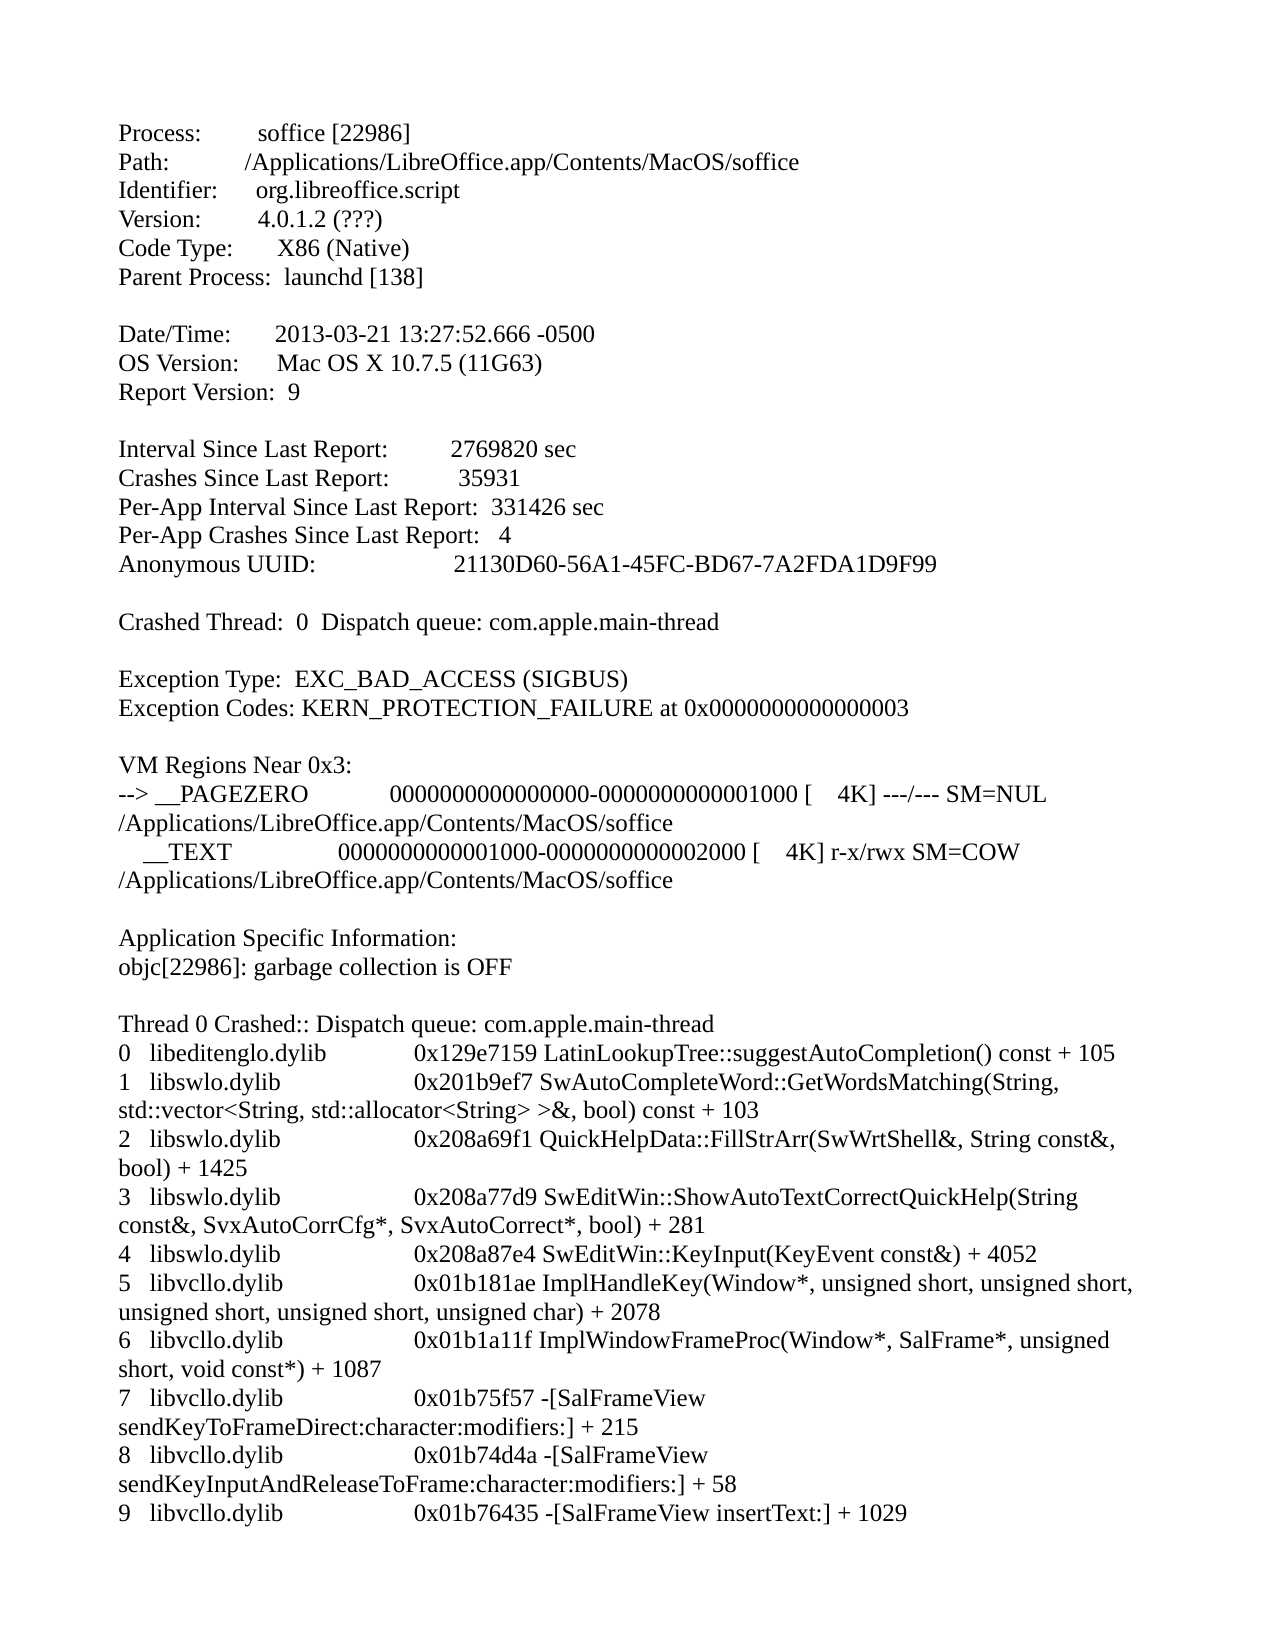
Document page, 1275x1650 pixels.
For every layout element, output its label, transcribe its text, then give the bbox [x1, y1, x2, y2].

text Exception Codes: KERN_PROTECTION_FAILURE at 0x0000000000000003 [118, 693, 1157, 722]
text Version: 4.0.1.2 (???) [118, 204, 1157, 233]
text 4 libswlo.dylib 0x208a87e4 SwEditWin::KeyInput(KeyEvent const&) + 4052 [118, 1239, 1157, 1268]
text Application Specific Information: [118, 923, 1157, 952]
text 5 libvcllo.dylib 0x01b181ae ImplHandleKey(Window*, unsigned short, unsigned short, unsigned short, unsigned short, unsigned char) + 2078 [118, 1268, 1157, 1326]
text objc[22986]: garbage collection is OFF [118, 952, 1157, 981]
text 2 libswlo.dylib 0x208a69f1 QuickHelpData::FillStrArr(SwWrtShell&, String const&, bool) + 1425 [118, 1124, 1157, 1182]
text Anonymous UUID: 21130D60-56A1-45FC-BD67-7A2FDA1D9F99 [118, 549, 1157, 578]
text OS Version: Mac OS X 10.7.5 (11G63) [118, 348, 1157, 377]
text 0 libeditenglo.dylib 0x129e7159 LatinLookupTree::suggestAutoCompletion() const + 105 [118, 1038, 1157, 1067]
text Report Version: 9 [118, 377, 1157, 406]
text Identifier: org.libreoffice.script [118, 176, 1157, 204]
text Exception Type: EXC_BAD_ACCESS (SIGBUS) [118, 664, 1157, 693]
text 8 libvcllo.dylib 0x01b74d4a -[SalFrameView sendKeyInputAndReleaseToFrame:character:modifiers:] + 58 [118, 1441, 1157, 1498]
text 7 libvcllo.dylib 0x01b75f57 -[SalFrameView sendKeyToFrameDirect:character:modifiers:] + 215 [118, 1383, 1157, 1441]
text Parent Process: launchd [138] [118, 262, 1157, 291]
text Interval Since Last Report: 2769820 sec [118, 434, 1157, 463]
text Per-App Interval Since Last Report: 331426 sec [118, 492, 1157, 521]
text Date/Time: 2013-03-21 13:27:52.666 -0500 [118, 319, 1157, 348]
text Crashed Thread: 0 Dispatch queue: com.apple.main-thread [118, 607, 1157, 636]
text Per-App Crashes Since Last Report: 4 [118, 521, 1157, 549]
text --> __PAGEZERO 0000000000000000-0000000000001000 [ 4K] ---/--- SM=NUL /Applications/LibreOffice.app/Contents/MacOS/soffice [118, 779, 1157, 837]
text 3 libswlo.dylib 0x208a77d9 SwEditWin::ShowAutoTextCorrectQuickHelp(String const&, SvxAutoCorrCfg*, SvxAutoCorrect*, bool) + 281 [118, 1182, 1157, 1239]
text Process: soffice [22986] [118, 118, 1157, 147]
text 6 libvcllo.dylib 0x01b1a11f ImplWindowFrameProc(Window*, SalFrame*, unsigned short, void const*) + 1087 [118, 1326, 1157, 1383]
text Path: /Applications/LibreOffice.app/Contents/MacOS/soffice [118, 147, 1157, 176]
text 9 libvcllo.dylib 0x01b76435 -[SalFrameView insertText:] + 1029 [118, 1498, 1157, 1527]
text Thread 0 Crashed:: Dispatch queue: com.apple.main-thread [118, 1009, 1157, 1038]
text VM Regions Near 0x3: [118, 751, 1157, 779]
text Crashes Since Last Report: 35931 [118, 463, 1157, 492]
text 1 libswlo.dylib 0x201b9ef7 SwAutoCompleteWord::GetWordsMatching(String, std::vector<String, std::allocator<String> >&, bool) const + 103 [118, 1067, 1157, 1124]
text Code Type: X86 (Native) [118, 233, 1157, 262]
text __TEXT 0000000000001000-0000000000002000 [ 4K] r-x/rwx SM=COW /Applications/LibreOffice.app/Contents/MacOS/soffice [118, 837, 1157, 894]
